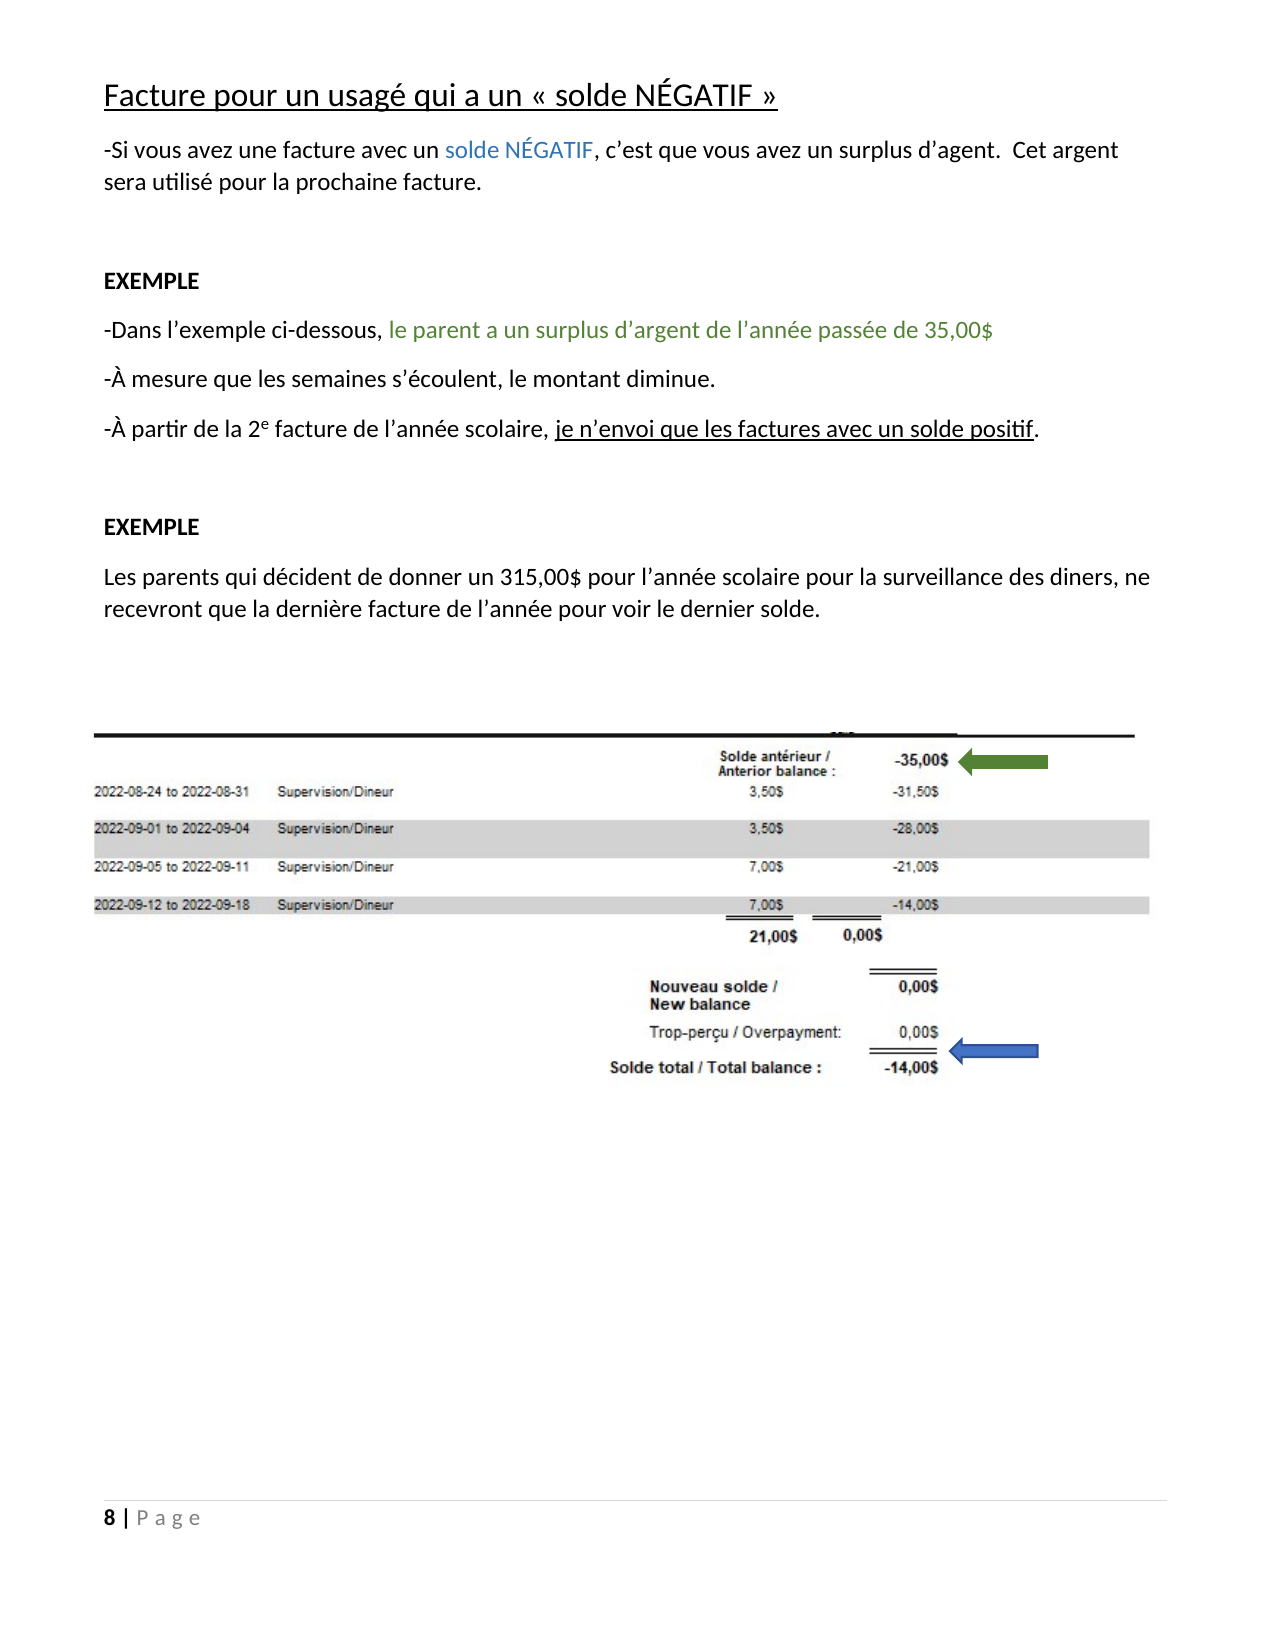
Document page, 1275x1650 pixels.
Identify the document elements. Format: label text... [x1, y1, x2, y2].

text Les parents qui décident de donner un 315,00$ pour l’année scolaire pour la surveillance des diners, ne recevront que la dernière facture de l’année pour voir le dernier solde. [103, 561, 1167, 624]
text EXEMPLE [103, 511, 1167, 542]
text -Dans l’exemple ci-dessous, le parent a un surplus d’argent de l’année passée de 35,00$ [103, 314, 1167, 345]
text -Si vous avez une facture avec un solde NÉGATIF, c’est que vous avez un surplus d’agent. Cet argent sera utilisé pour la prochaine facture. [103, 134, 1167, 197]
text EXEMPLE [103, 265, 1167, 296]
text -À partir de la 2e facture de l’année scolaire, je n’envoi que les factures avec un solde positif. [103, 413, 1167, 443]
text Facture pour un usagé qui a un « solde NÉGATIF » [103, 74, 1167, 114]
text -À mesure que les semaines s’écoulent, le montant diminue. [103, 364, 1167, 394]
